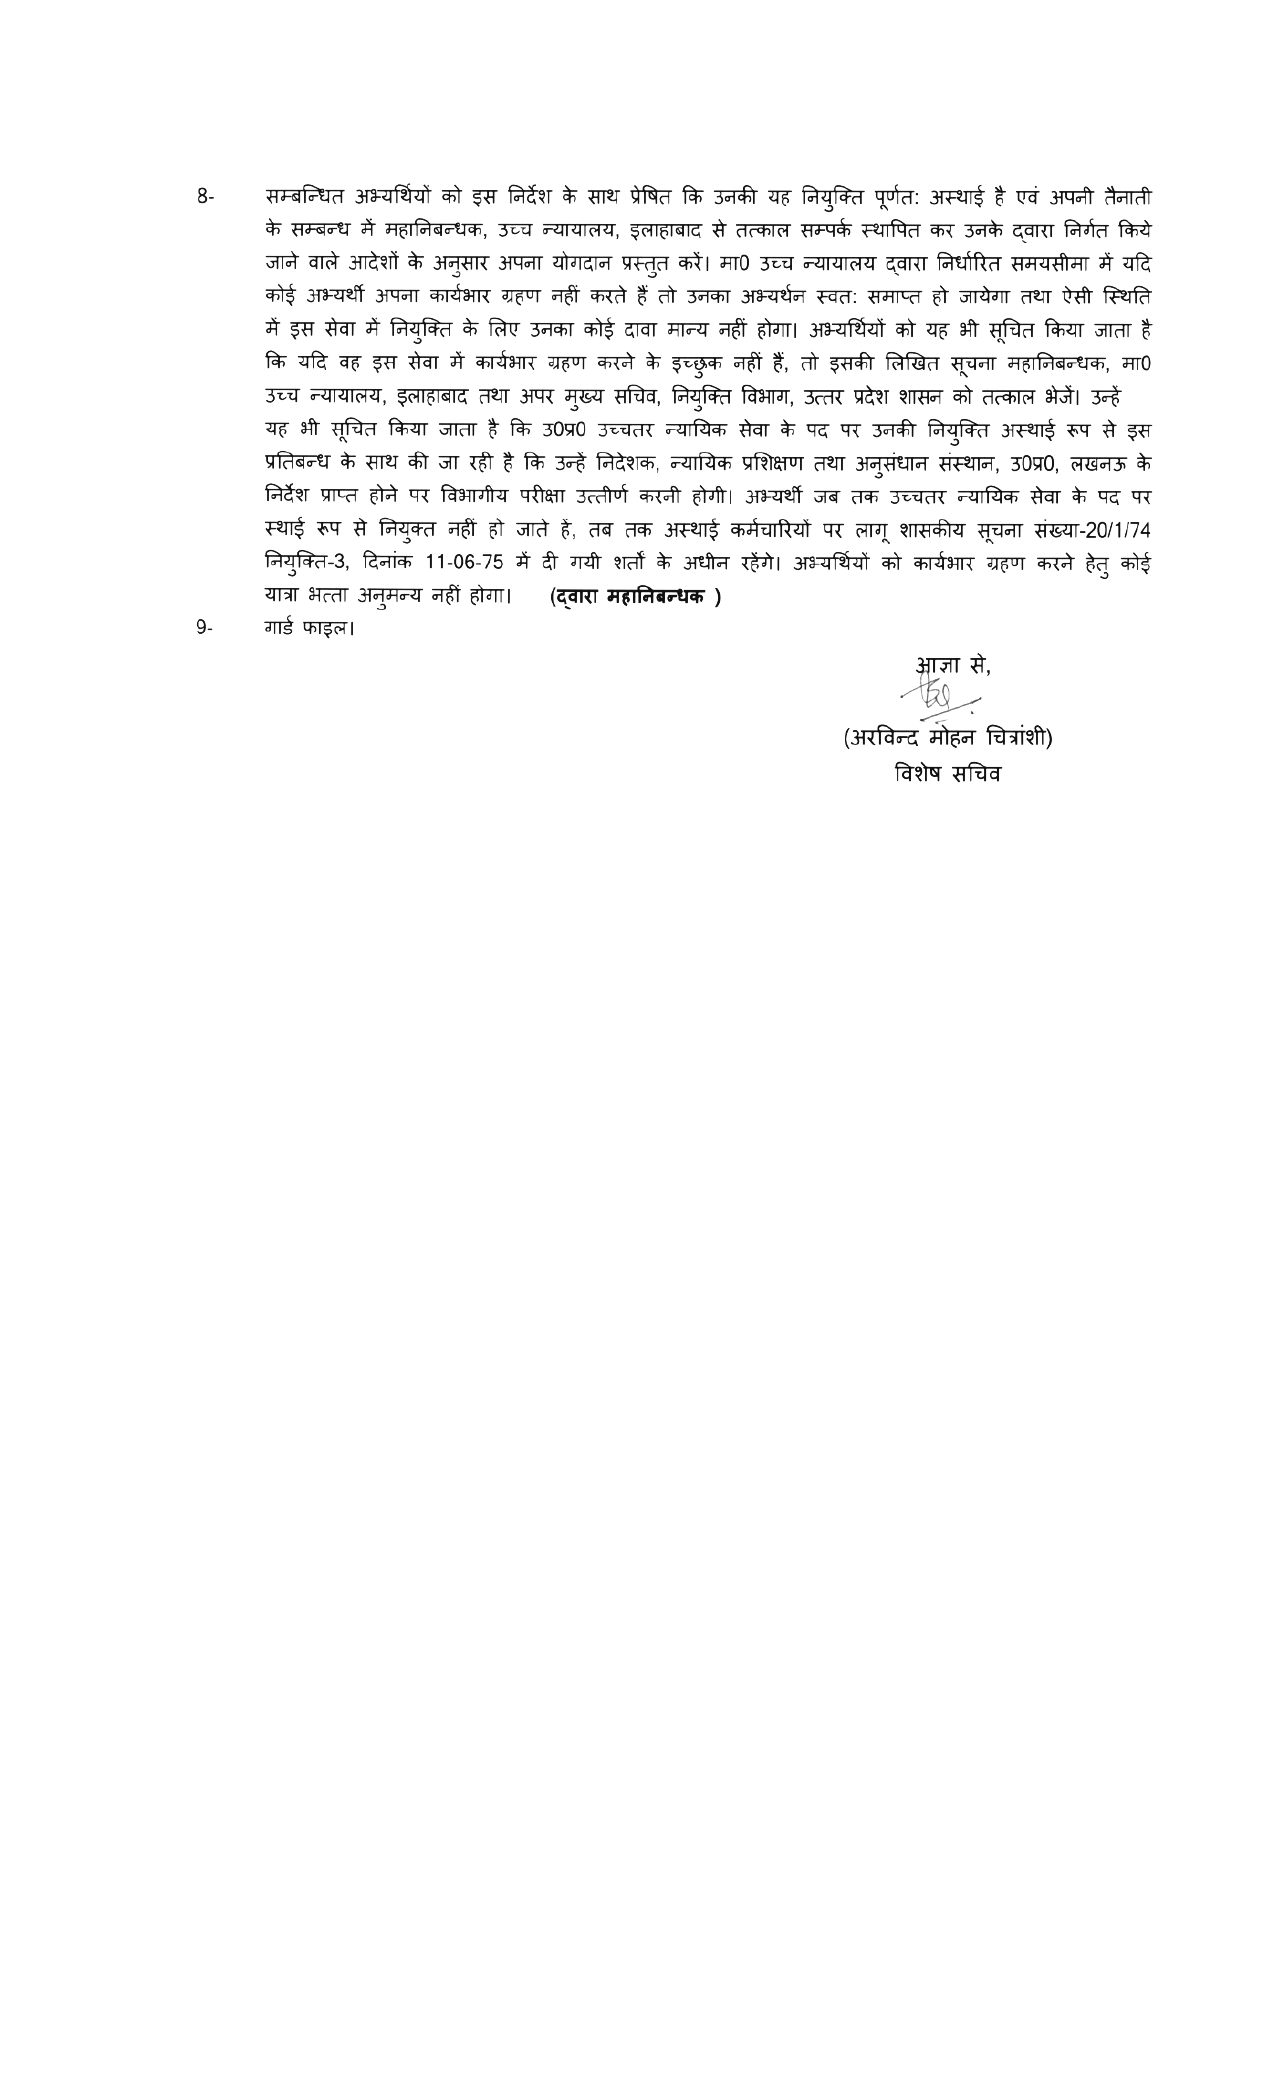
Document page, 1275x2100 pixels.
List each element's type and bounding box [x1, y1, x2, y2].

picture [178, 161, 1190, 834]
